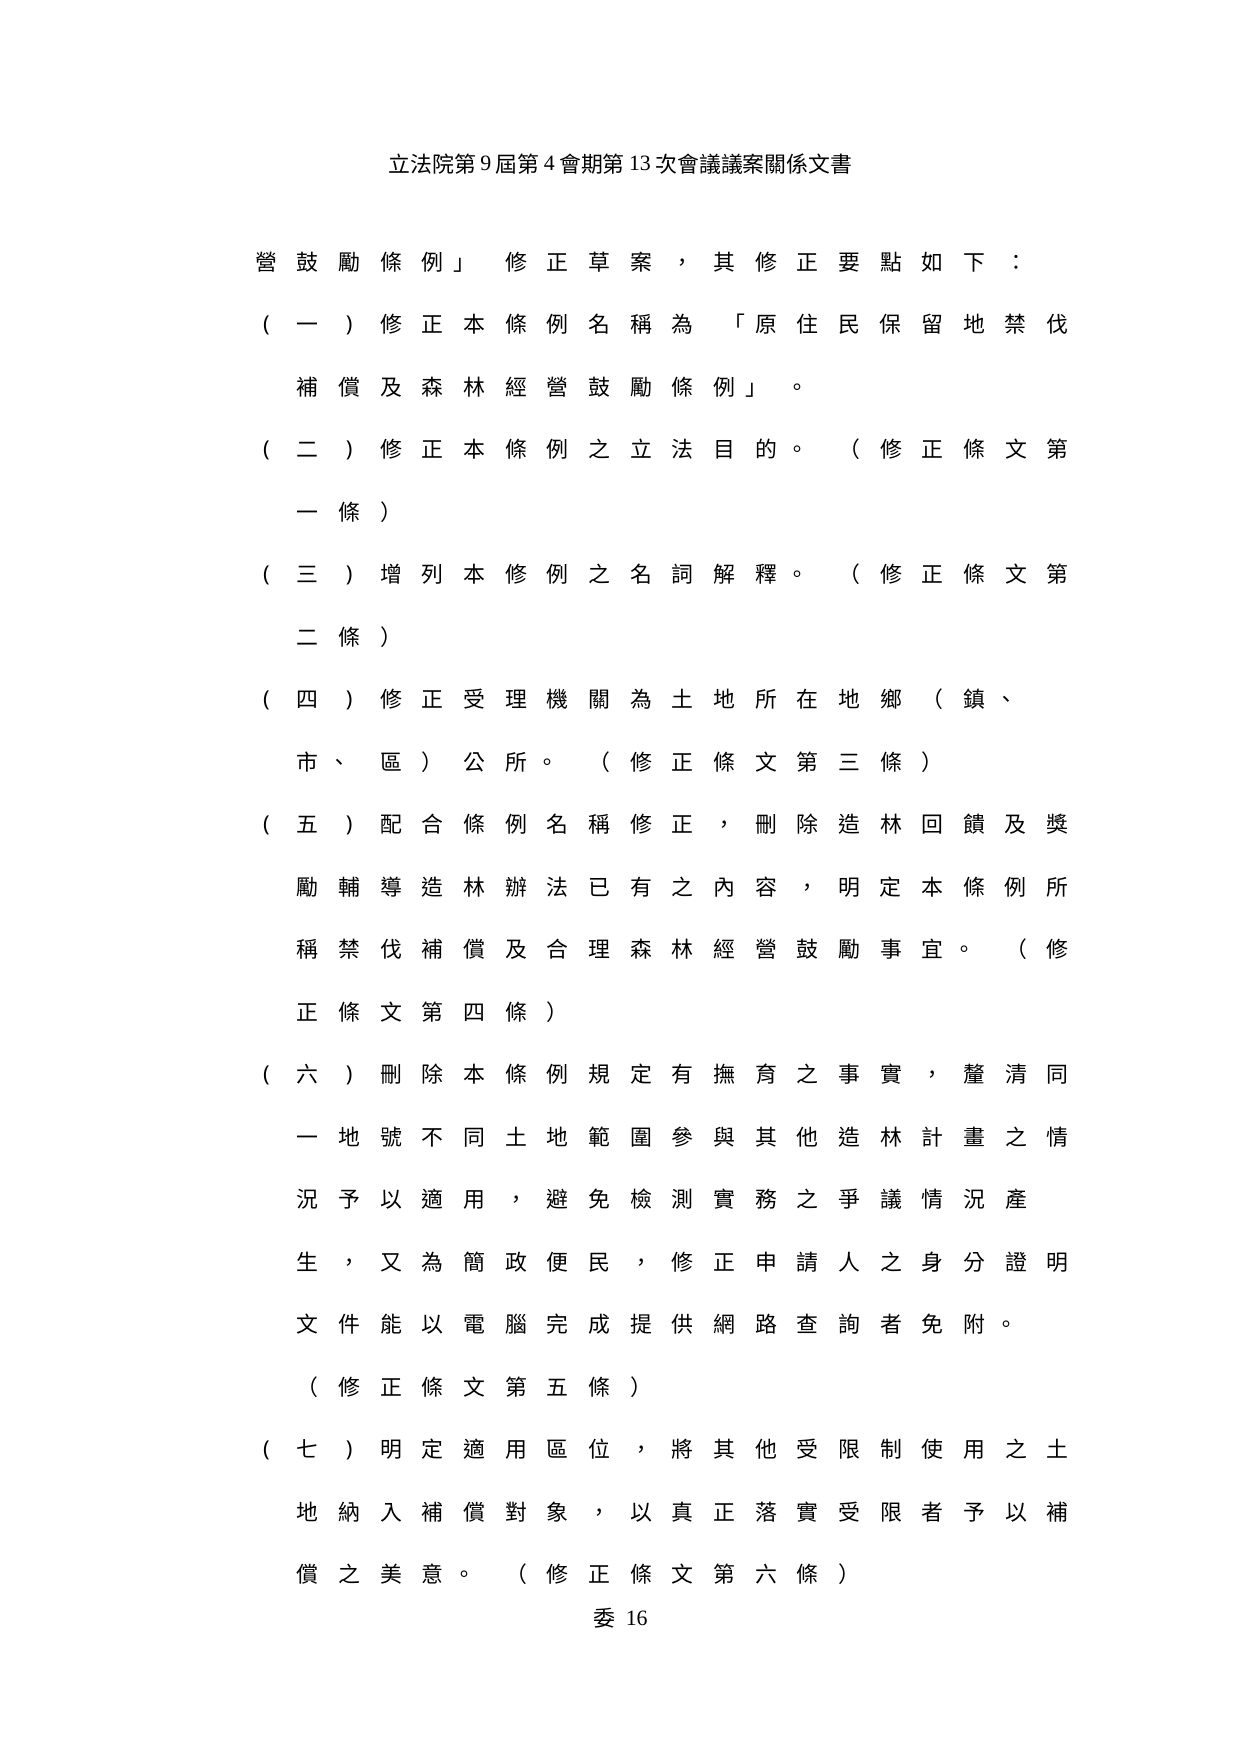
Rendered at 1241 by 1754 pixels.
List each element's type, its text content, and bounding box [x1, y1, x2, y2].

text (三)增列本修例之名詞解釋。（修正條文第二條） [228, 531, 1078, 656]
text (二)修正本條例之立法目的。（修正條文第一條） [228, 406, 1078, 531]
text 營鼓勵條例」修正草案，其修正要點如下： [184, 219, 1078, 281]
text (一)修正本條例名稱為「原住民保留地禁伐補償及森林經營鼓勵條例」。 [228, 281, 1078, 406]
text (五)配合條例名稱修正，刪除造林回饋及獎勵輔導造林辦法已有之內容，明定本條例所稱禁伐補償及合理森林經營鼓勵事宜。（修正條文第四條） [228, 781, 1078, 1031]
text (四)修正受理機關為土地所在地鄉（鎮、市、區）公所。（修正條文第三條） [228, 656, 1078, 781]
text (六)刪除本條例規定有撫育之事實，釐清同一地號不同土地範圍參與其他造林計畫之情況予以適用，避免檢測實務之爭議情況產生，又為簡政便民，修正申請人之身分證明文件能以電腦完成提供網路查詢者免附。（修正條文第五條） [228, 1031, 1078, 1406]
text (七)明定適用區位，將其他受限制使用之土地納入補償對象，以真正落實受限者予以補償之美意。（修正條文第六條） [228, 1406, 1078, 1594]
